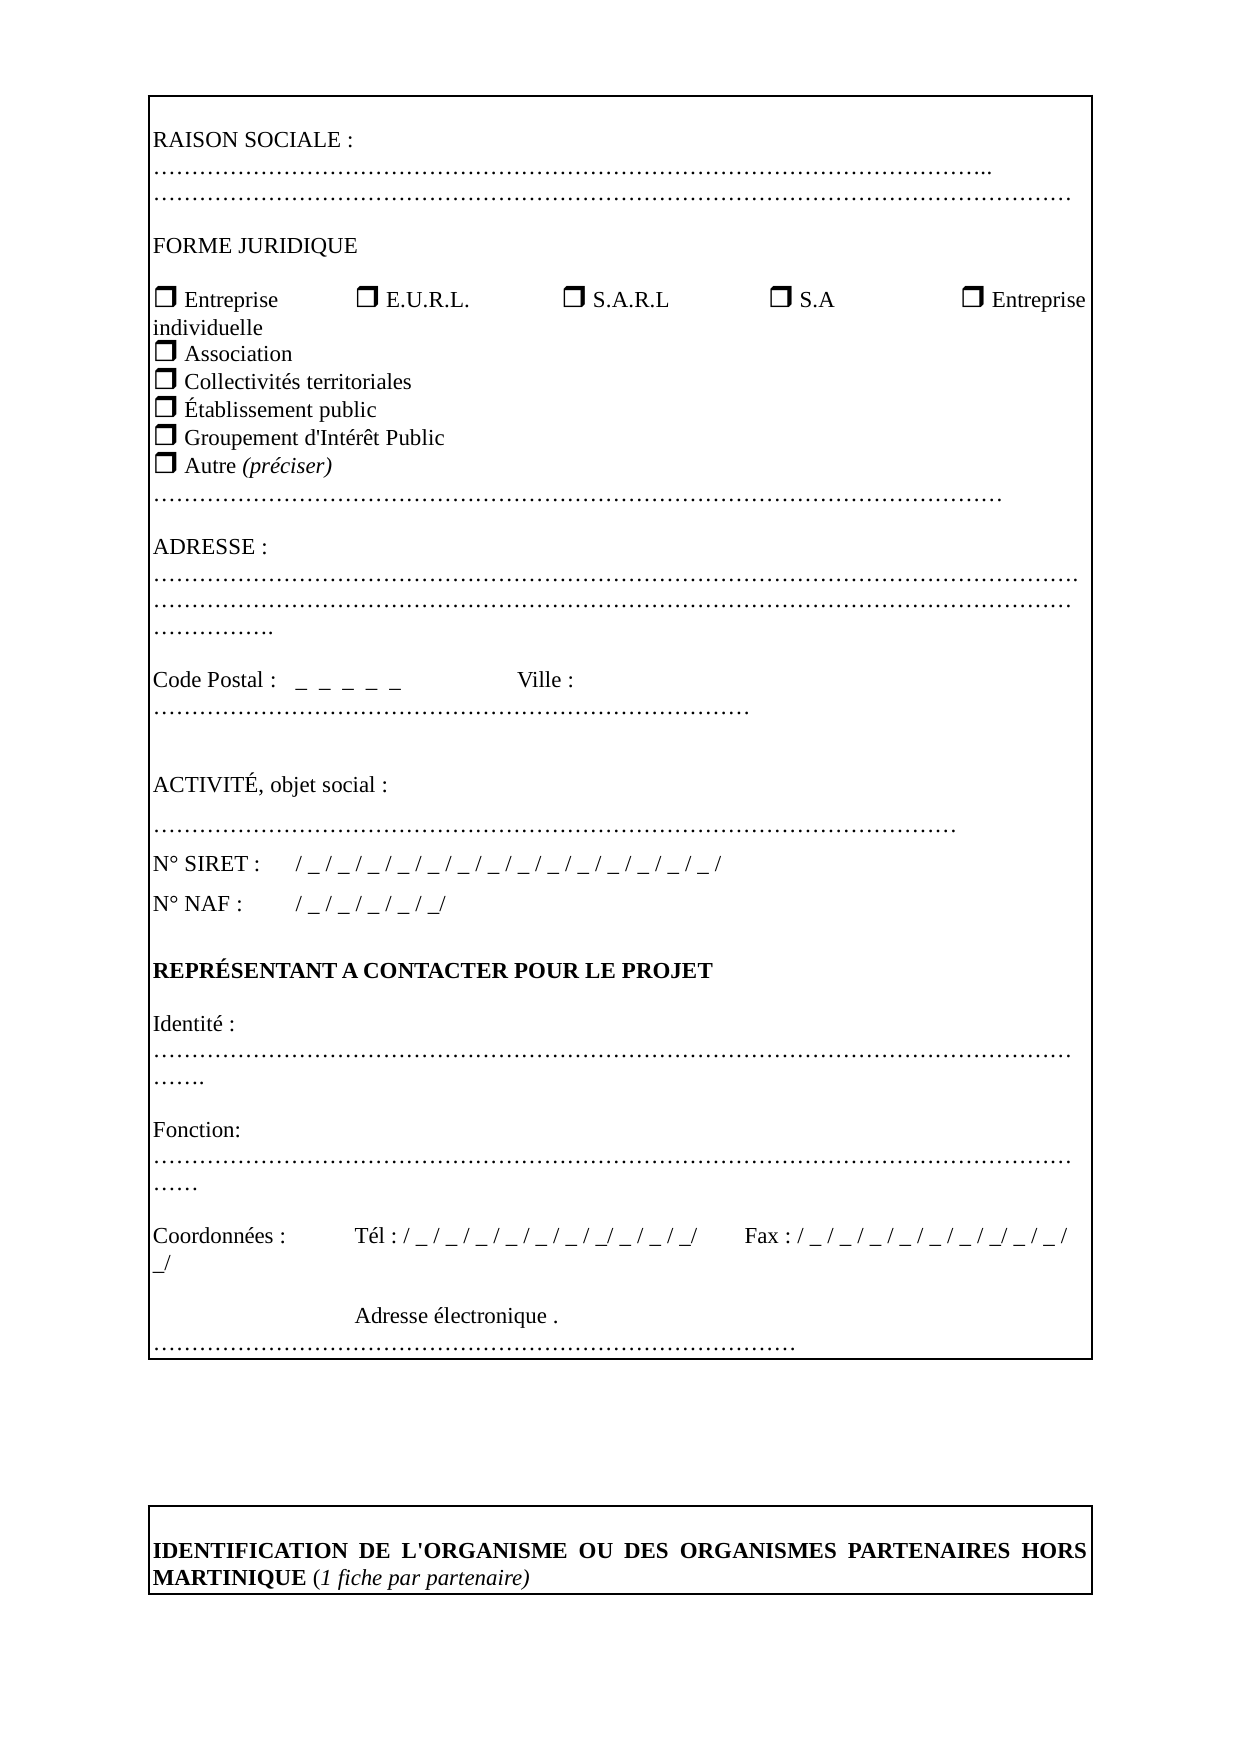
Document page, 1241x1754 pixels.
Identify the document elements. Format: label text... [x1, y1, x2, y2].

text N° SIRET : / _ / _ / _ / _ / _ / _ / _ / _ / _ / _ / _ / _ / _ / _ / [150, 845, 1091, 877]
text ACTIVITÉ, objet social :…………………………………………………………………………………………… [150, 766, 1091, 837]
text Coordonnées : Tél : / _ / _ / _ / _ / _ / _ / _/ _ / _ / _/ Fax : / _ / _ / _ / _ / _ / _ / _/ _ / _ / _/ [150, 1217, 1091, 1275]
text  Autre (préciser) ………………………………………………………………………………………………… [150, 447, 1091, 507]
text ………………………………………………………………………………………………………………………. [150, 581, 1091, 639]
text  Collectivités territoriales [150, 363, 1091, 391]
text Identité :………………………………………………………………………………………………………………. [150, 1004, 1091, 1089]
text Code Postal : _ _ _ _ _ Ville : …………………………………………………………………… [150, 661, 1091, 719]
text Adresse électronique .………………………………………………………………………… [150, 1297, 1091, 1358]
text ADRESSE :…………………………………………………………………………………………………………. [150, 528, 1091, 581]
text  Établissement public [150, 391, 1091, 419]
text RAISON SOCIALE :……………………………………………………………………………………………….. [150, 121, 1091, 174]
text REPRÉSENTANT A CONTACTER POUR LE PROJET [150, 951, 1091, 983]
text FORME JURIDIQUE [150, 227, 1091, 259]
text ………………………………………………………………………………………………………… [150, 174, 1091, 206]
text N° NAF : / _ / _ / _ / _ / _/ [150, 885, 1091, 917]
text  Entreprise  E.U.R.L.  S.A.R.L  S.A  Entreprise individuelle [150, 280, 1091, 335]
text IDENTIFICATION DE L'ORGANISME OU DES ORGANISMES PARTENAIRES HORS MARTINIQUE (1 fiche par partenaire) [150, 1532, 1091, 1593]
text  Association [150, 335, 1091, 363]
text  Groupement d'Intérêt Public [150, 419, 1091, 447]
text Fonction:……………………………………………………………………………………………………………… [150, 1111, 1091, 1196]
